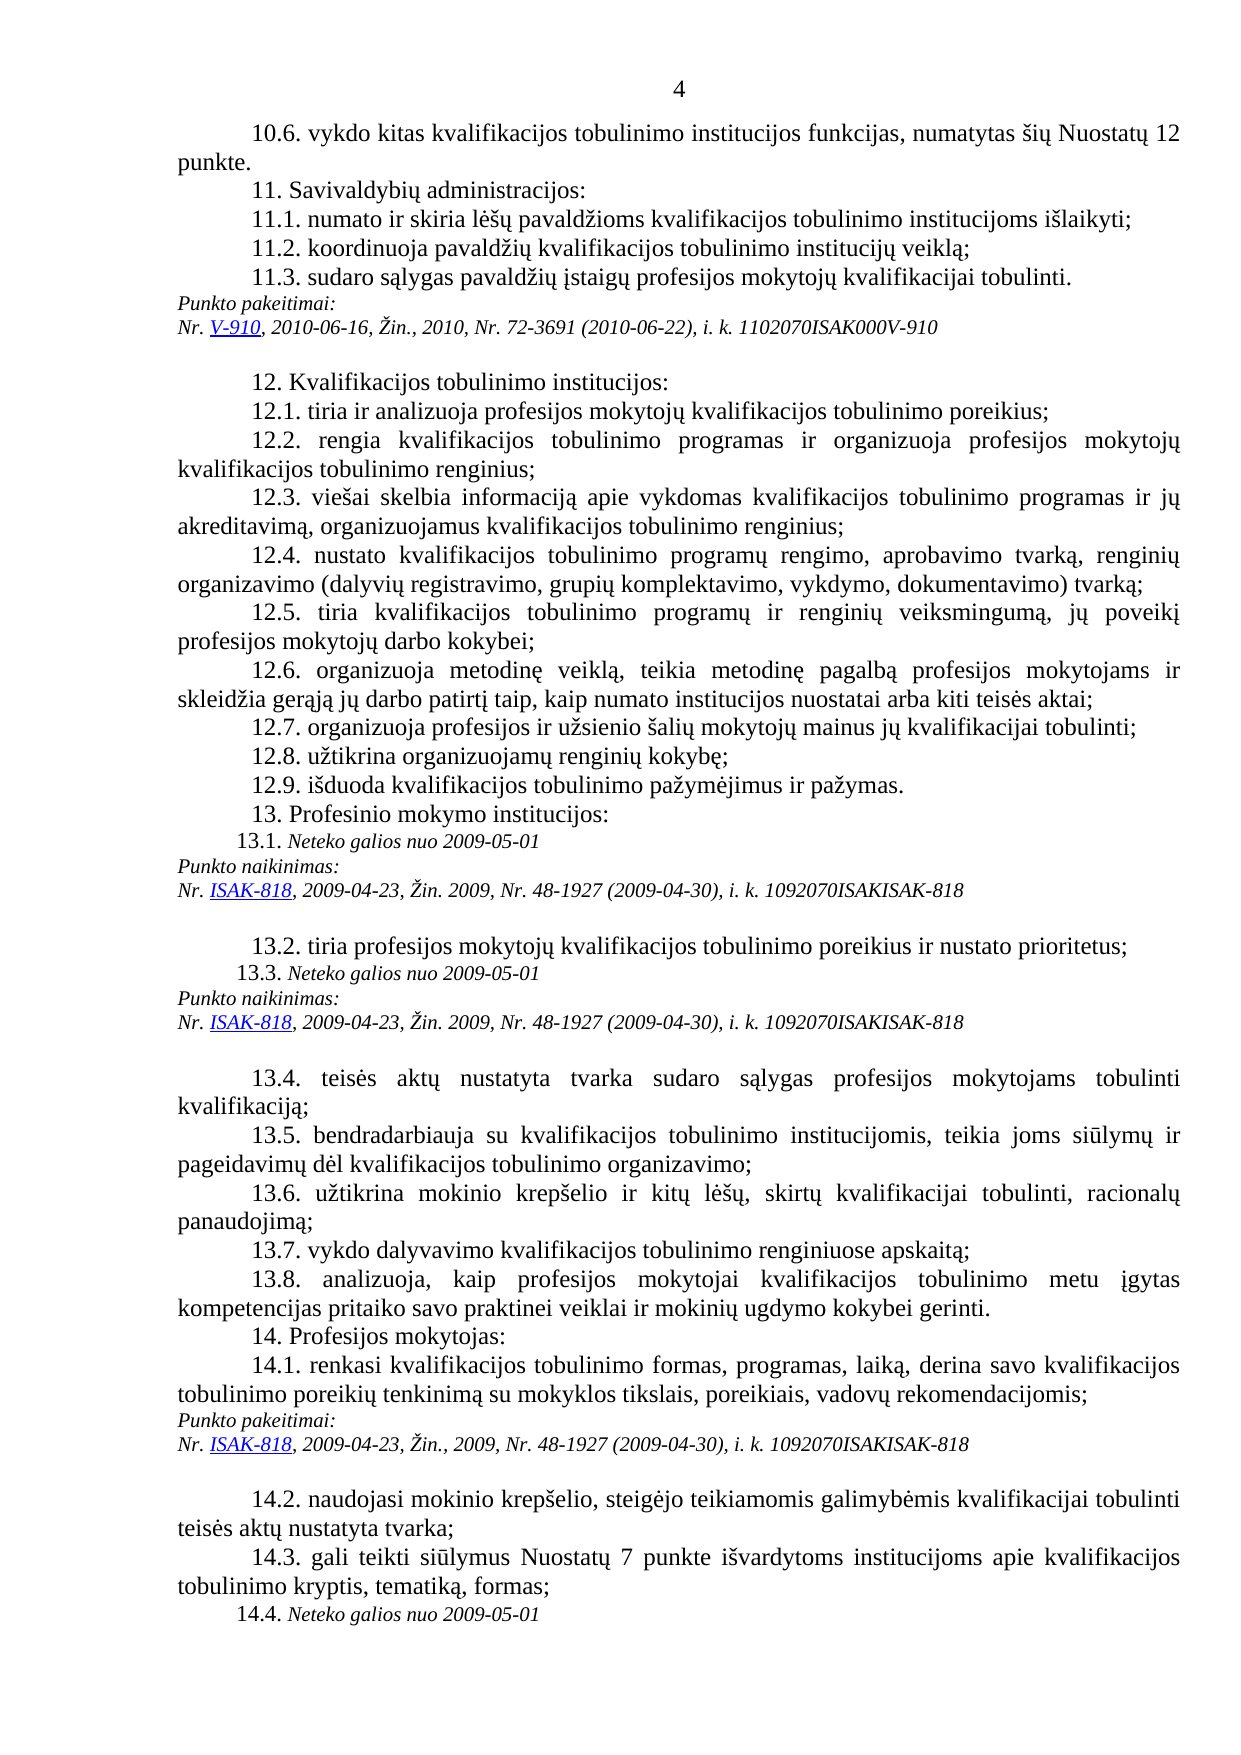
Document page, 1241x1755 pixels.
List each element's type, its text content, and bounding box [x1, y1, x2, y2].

text 12.9. išduoda kvalifikacijos tobulinimo pažymėjimus ir pažymas. [177, 770, 1181, 799]
text Nr. V-910, 2010-06-16, Žin., 2010, Nr. 72-3691 (2010-06-22), i. k. 1102070ISAK000V-910 [177, 315, 1181, 339]
text 13.5. bendradarbiauja su kvalifikacijos tobulinimo institucijomis, teikia joms siūlymų ir pageidavimų dėl kvalifikacijos tobulinimo organizavimo; [177, 1120, 1181, 1178]
text 11.1. numato ir skiria lėšų pavaldžioms kvalifikacijos tobulinimo institucijoms išlaikyti; [177, 204, 1181, 233]
text 13. Profesinio mokymo institucijos: [177, 799, 1181, 827]
text 11.3. sudaro sąlygas pavaldžių įstaigų profesijos mokytojų kvalifikacijai tobulinti. [177, 262, 1181, 291]
text 14.2. naudojasi mokinio krepšelio, steigėjo teikiamomis galimybėmis kvalifikacijai tobulinti teisės aktų nustatyta tvarka; [177, 1484, 1181, 1542]
text Nr. ISAK-818, 2009-04-23, Žin. 2009, Nr. 48-1927 (2009-04-30), i. k. 1092070ISAKISAK-818 [177, 878, 1181, 902]
text Punkto naikinimas: [177, 986, 1181, 1010]
text 12.4. nustato kvalifikacijos tobulinimo programų rengimo, aprobavimo tvarką, renginių organizavimo (dalyvių registravimo, grupių komplektavimo, vykdymo, dokumentavimo) tvarką; [177, 540, 1181, 597]
text 13.8. analizuoja, kaip profesijos mokytojai kvalifikacijos tobulinimo metu įgytas kompetencijas pritaiko savo praktinei veiklai ir mokinių ugdymo kokybei gerinti. [177, 1264, 1181, 1321]
text 12.6. organizuoja metodinę veiklą, teikia metodinę pagalbą profesijos mokytojams ir skleidžia gerąją jų darbo patirtį taip, kaip numato institucijos nuostatai arba kiti teisės aktai; [177, 655, 1181, 712]
text 13.4. teisės aktų nustatyta tvarka sudaro sąlygas profesijos mokytojams tobulinti kvalifikaciją; [177, 1063, 1181, 1120]
text Nr. ISAK-818, 2009-04-23, Žin., 2009, Nr. 48-1927 (2009-04-30), i. k. 1092070ISAKISAK-818 [177, 1432, 1181, 1456]
text 10.6. vykdo kitas kvalifikacijos tobulinimo institucijos funkcijas, numatytas šių Nuostatų 12 punkte. [177, 118, 1181, 176]
text 12.5. tiria kvalifikacijos tobulinimo programų ir renginių veiksmingumą, jų poveikį profesijos mokytojų darbo kokybei; [177, 597, 1181, 655]
text 13.1. Neteko galios nuo 2009-05-01 [177, 827, 1181, 854]
text 12. Kvalifikacijos tobulinimo institucijos: [177, 367, 1181, 396]
text 12.3. viešai skelbia informaciją apie vykdomas kvalifikacijos tobulinimo programas ir jų akreditavimą, organizuojamus kvalifikacijos tobulinimo renginius; [177, 482, 1181, 540]
text 13.6. užtikrina mokinio krepšelio ir kitų lėšų, skirtų kvalifikacijai tobulinti, racionalų panaudojimą; [177, 1178, 1181, 1235]
text 14.1. renkasi kvalifikacijos tobulinimo formas, programas, laiką, derina savo kvalifikacijos tobulinimo poreikių tenkinimą su mokyklos tikslais, poreikiais, vadovų rekomendacijomis; [177, 1350, 1181, 1408]
text 14.3. gali teikti siūlymus Nuostatų 7 punkte išvardytoms institucijoms apie kvalifikacijos tobulinimo kryptis, tematiką, formas; [177, 1542, 1181, 1599]
text Punkto pakeitimai: [177, 1408, 1181, 1432]
text 13.7. vykdo dalyvavimo kvalifikacijos tobulinimo renginiuose apskaitą; [177, 1235, 1181, 1264]
text 11.2. koordinuoja pavaldžių kvalifikacijos tobulinimo institucijų veiklą; [177, 233, 1181, 262]
text 12.2. rengia kvalifikacijos tobulinimo programas ir organizuoja profesijos mokytojų kvalifikacijos tobulinimo renginius; [177, 425, 1181, 482]
text 14.4. Neteko galios nuo 2009-05-01 [177, 1599, 1181, 1626]
text Punkto pakeitimai: [177, 291, 1181, 315]
text 13.2. tiria profesijos mokytojų kvalifikacijos tobulinimo poreikius ir nustato prioritetus; [177, 931, 1181, 959]
text Punkto naikinimas: [177, 854, 1181, 878]
text 13.3. Neteko galios nuo 2009-05-01 [177, 959, 1181, 986]
text 11. Savivaldybių administracijos: [177, 176, 1181, 204]
text 12.7. organizuoja profesijos ir užsienio šalių mokytojų mainus jų kvalifikacijai tobulinti; [177, 712, 1181, 741]
text 14. Profesijos mokytojas: [177, 1321, 1181, 1350]
text 12.8. užtikrina organizuojamų renginių kokybę; [177, 741, 1181, 770]
text 12.1. tiria ir analizuoja profesijos mokytojų kvalifikacijos tobulinimo poreikius; [177, 396, 1181, 425]
text Nr. ISAK-818, 2009-04-23, Žin. 2009, Nr. 48-1927 (2009-04-30), i. k. 1092070ISAKISAK-818 [177, 1010, 1181, 1034]
